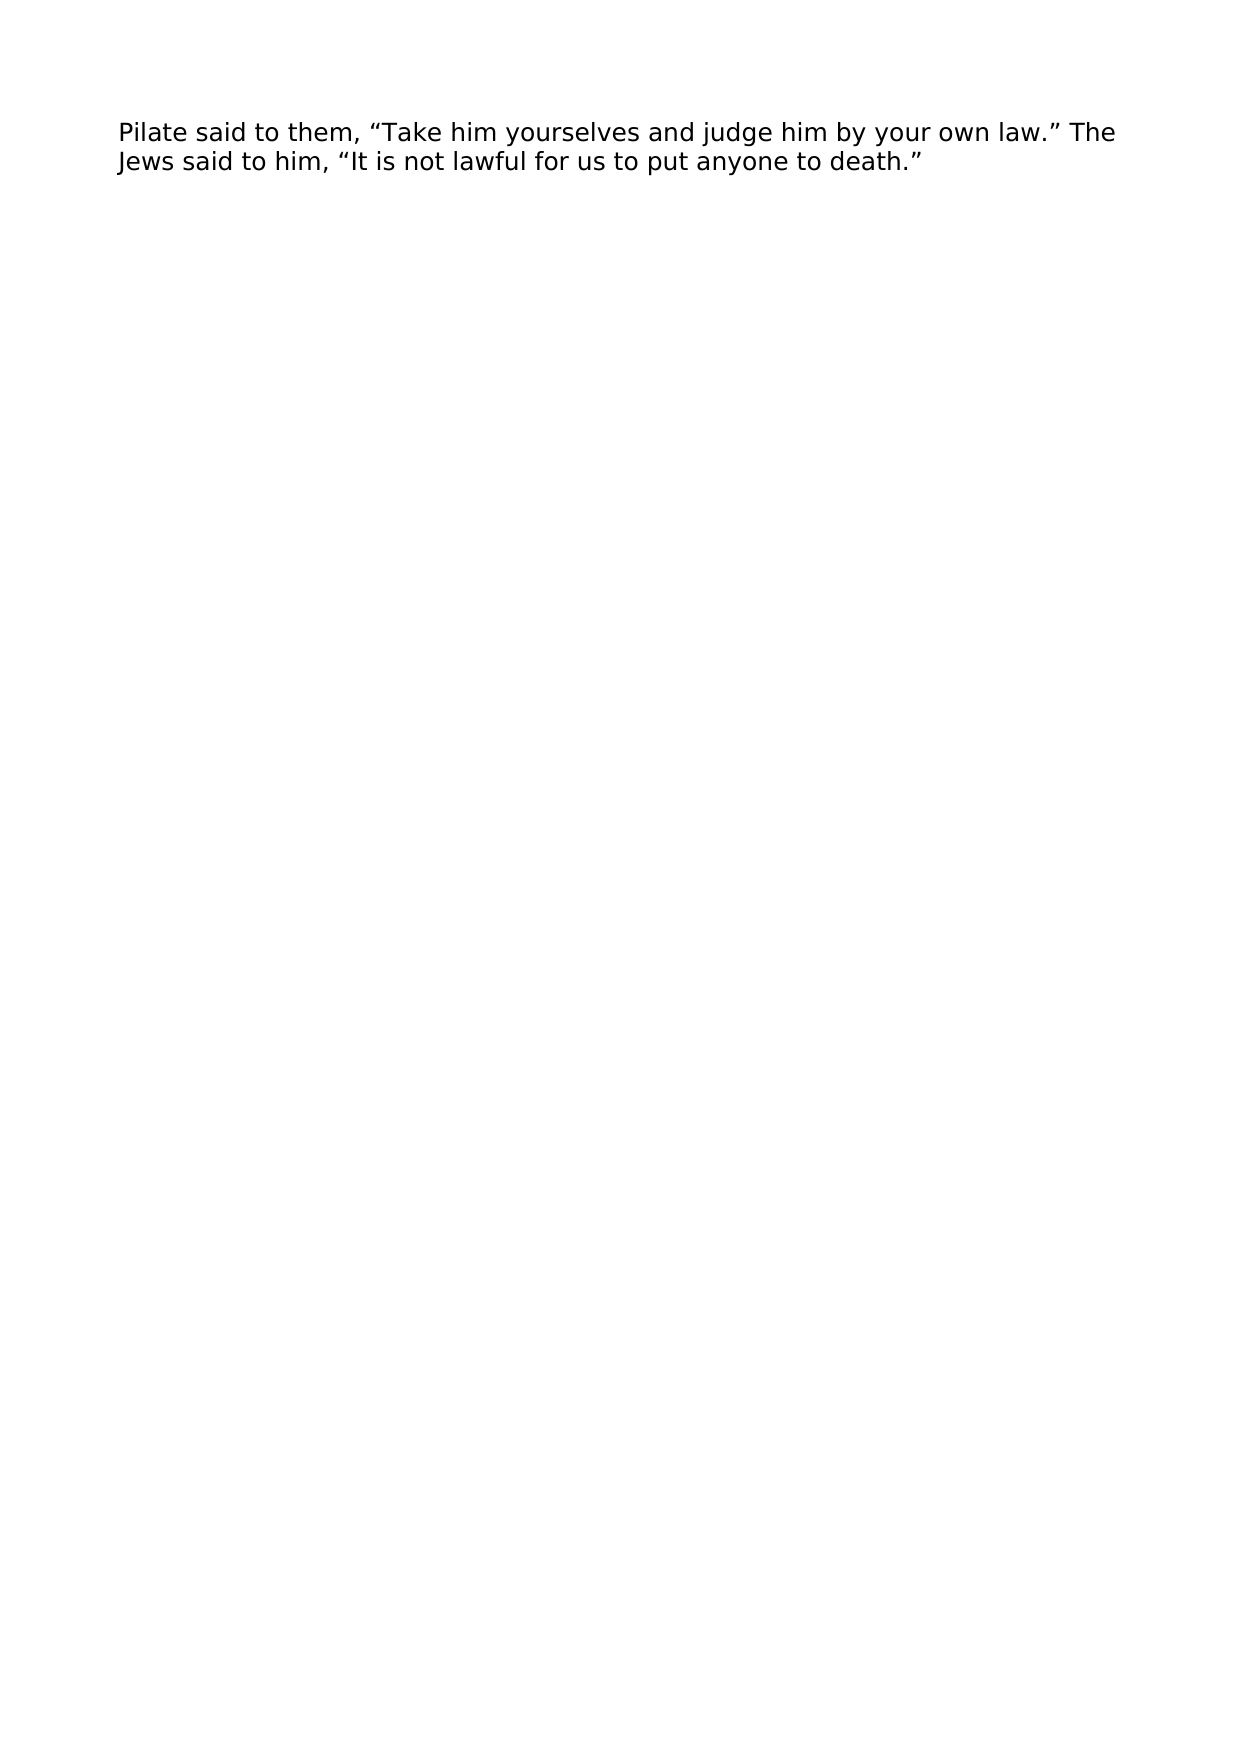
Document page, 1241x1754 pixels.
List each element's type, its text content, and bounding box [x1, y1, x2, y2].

text Pilate said to them, “Take him yourselves and judge him by your own law.” The Jews said to him, “It is not lawful for us to put anyone to death.” [118, 118, 1122, 176]
